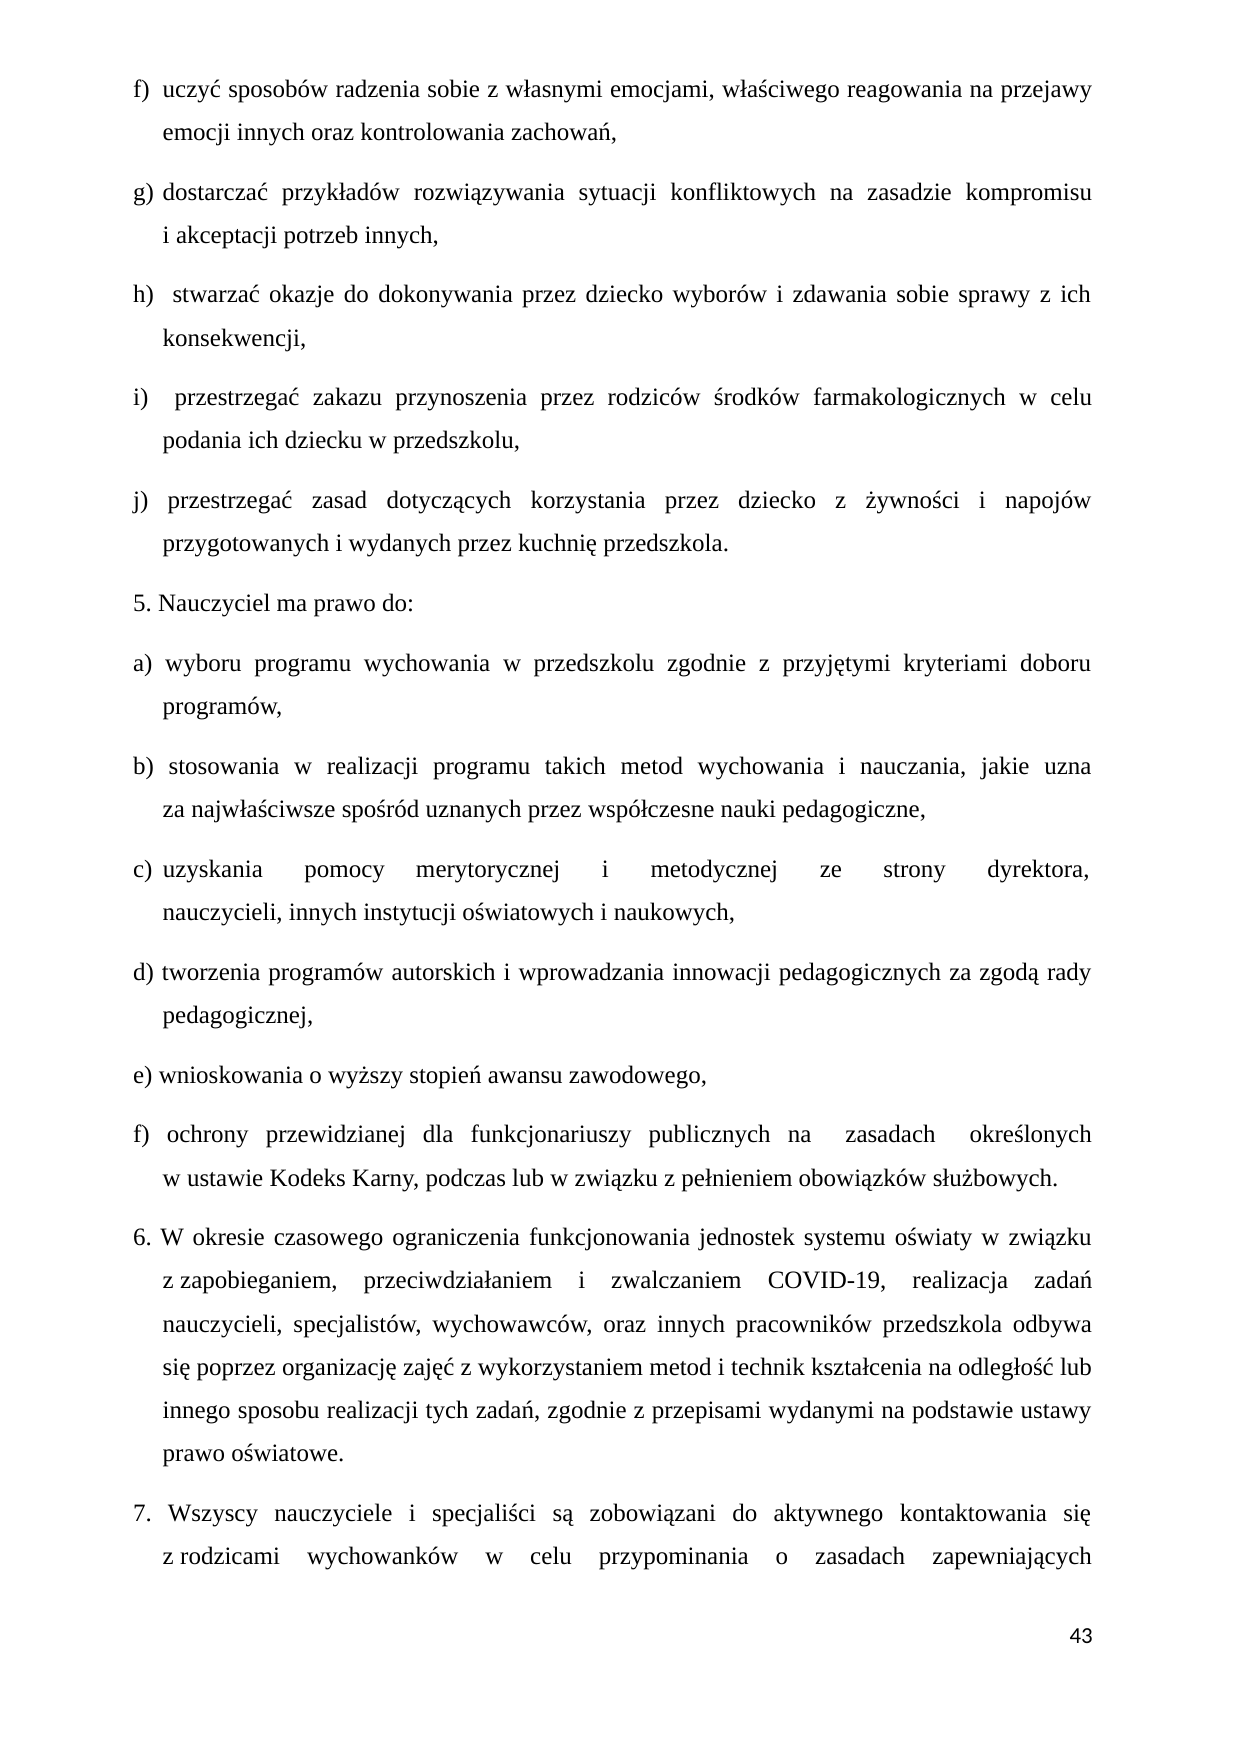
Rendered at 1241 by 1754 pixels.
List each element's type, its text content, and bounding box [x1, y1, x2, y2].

text a) wyboru programu wychowania w przedszkolu zgodnie z przyjętymi kryteriami doboru programów, [133, 648, 1092, 720]
text 7. Wszyscy nauczyciele i specjaliści są zobowiązani do aktywnego kontaktowania się z rodzicami wychowanków w celu przypominania o zasadach zapewniających [133, 1498, 1092, 1570]
text 5. Nauczyciel ma prawo do: [133, 588, 1092, 617]
text d) tworzenia programów autorskich i wprowadzania innowacji pedagogicznych za zgodą rady pedagogicznej, [133, 957, 1092, 1029]
text c) uzyskania pomocy merytorycznej i metodycznej ze strony dyrektora, nauczycieli, innych instytucji oświatowych i naukowych, [133, 854, 1092, 926]
text 6. W okresie czasowego ograniczenia funkcjonowania jednostek systemu oświaty w związku z zapobieganiem, przeciwdziałaniem i zwalczaniem COVID-19, realizacja zadań nauczycieli, specjalistów, wychowawców, oraz innych pracowników przedszkola odbywa się poprzez organizację zajęć z wykorzystaniem metod i technik kształcenia na odległość lub innego sposobu realizacji tych zadań, zgodnie z przepisami wydanymi na podstawie ustawy prawo oświatowe. [133, 1222, 1092, 1467]
text i) przestrzegać zakazu przynoszenia przez rodziców środków farmakologicznych w celu podania ich dziecku w przedszkolu, [133, 382, 1092, 454]
text f) uczyć sposobów radzenia sobie z własnymi emocjami, właściwego reagowania na przejawy emocji innych oraz kontrolowania zachowań, [133, 74, 1092, 146]
text e) wnioskowania o wyższy stopień awansu zawodowego, [133, 1060, 1092, 1088]
text j) przestrzegać zasad dotyczących korzystania przez dziecko z żywności i napojów przygotowanych i wydanych przez kuchnię przedszkola. [133, 485, 1092, 557]
text f) ochrony przewidzianej dla funkcjonariuszy publicznych na zasadach określonych w ustawie Kodeks Karny, podczas lub w związku z pełnieniem obowiązków służbowych. [133, 1119, 1092, 1191]
text g) dostarczać przykładów rozwiązywania sytuacji konfliktowych na zasadzie kompromisu i akceptacji potrzeb innych, [133, 177, 1092, 248]
text h) stwarzać okazje do dokonywania przez dziecko wyborów i zdawania sobie sprawy z ich konsekwencji, [133, 279, 1092, 351]
text b) stosowania w realizacji programu takich metod wychowania i nauczania, jakie uzna za najwłaściwsze spośród uznanych przez współczesne nauki pedagogiczne, [133, 751, 1092, 823]
